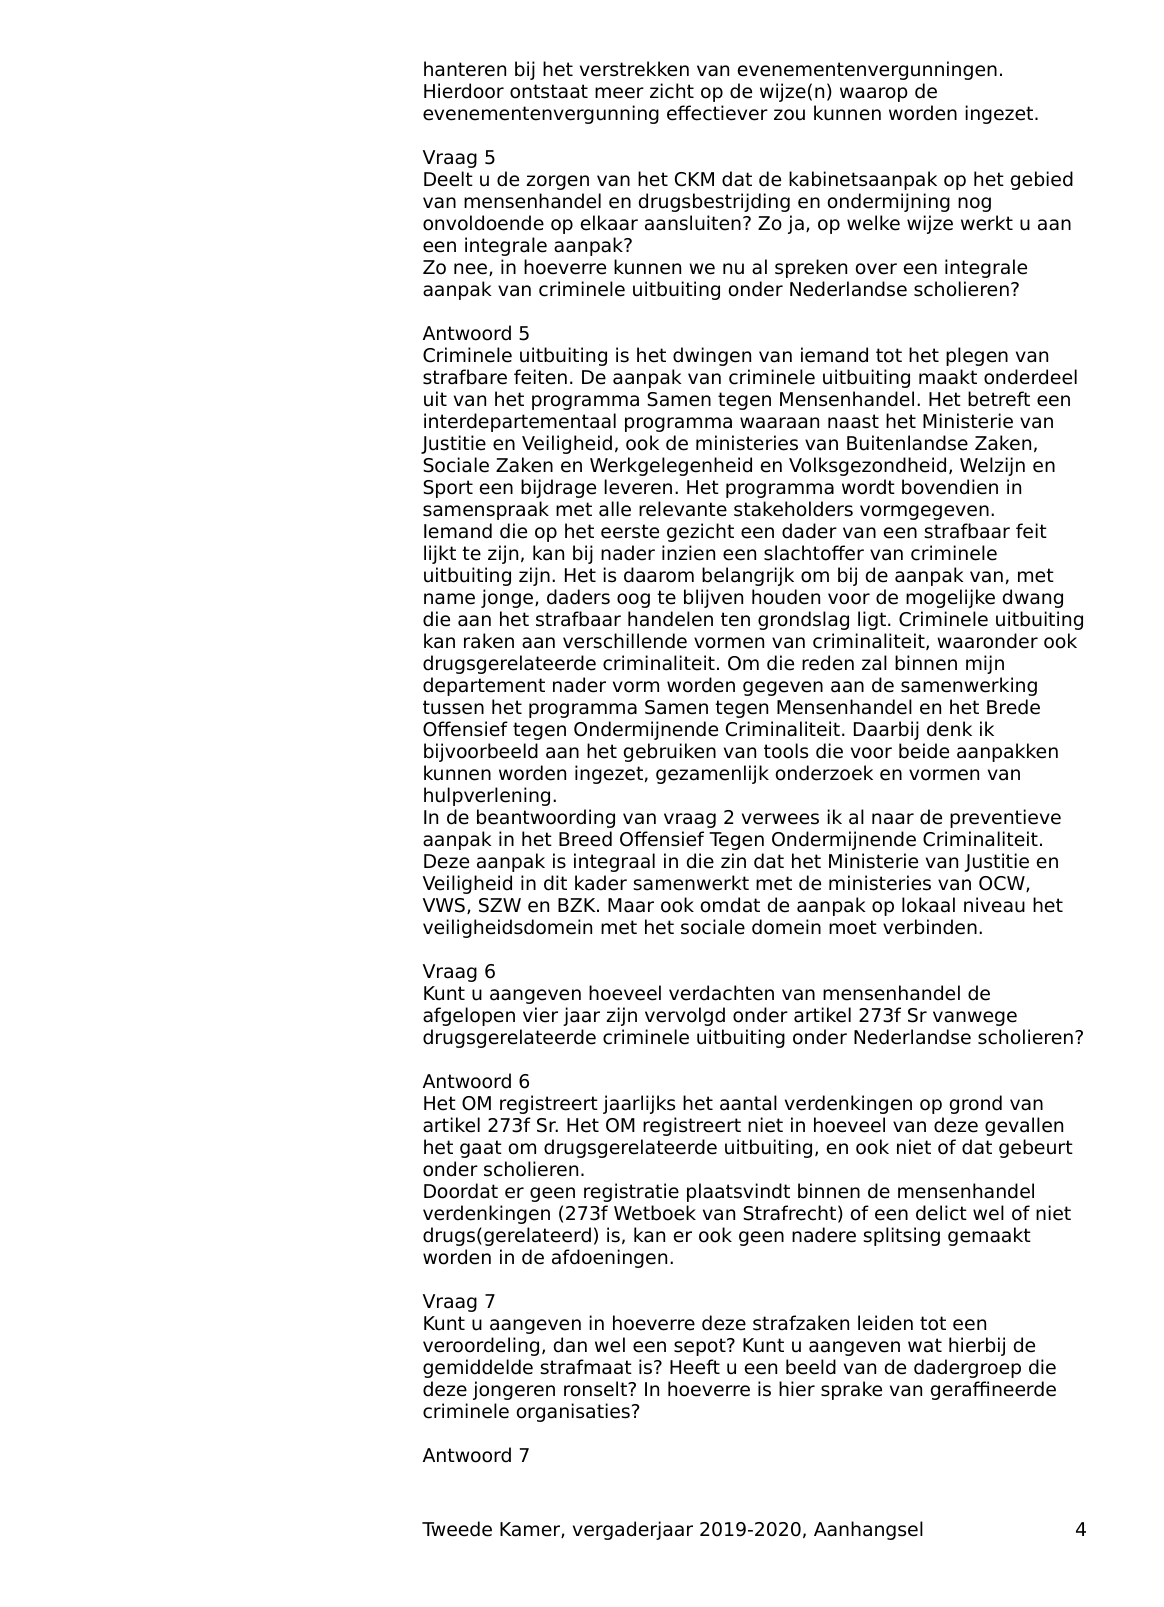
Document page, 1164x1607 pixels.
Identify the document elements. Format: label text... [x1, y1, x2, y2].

text Het OM registreert jaarlijks het aantal verdenkingen op grond van artikel 273f Sr. Het OM registreert niet in hoeveel van deze gevallen het gaat om drugsgerelateerde uitbuiting, en ook niet of dat gebeurt onder scholieren. [422, 1093, 1087, 1181]
text Antwoord 5 [422, 323, 1087, 345]
text Doordat er geen registratie plaatsvindt binnen de mensenhandel verdenkingen (273f Wetboek van Strafrecht) of een delict wel of niet drugs(gerelateerd) is, kan er ook geen nadere splitsing gemaakt worden in de afdoeningen. [422, 1181, 1087, 1269]
text Criminele uitbuiting is het dwingen van iemand tot het plegen van strafbare feiten. De aanpak van criminele uitbuiting maakt onderdeel uit van het programma Samen tegen Mensenhandel. Het betreft een interdepartementaal programma waaraan naast het Ministerie van Justitie en Veiligheid, ook de ministeries van Buitenlandse Zaken, Sociale Zaken en Werkgelegenheid en Volksgezondheid, Welzijn en Sport een bijdrage leveren. Het programma wordt bovendien in samenspraak met alle relevante stakeholders vormgegeven. [422, 345, 1087, 521]
text Antwoord 7 [422, 1445, 1087, 1467]
text Vraag 5 [422, 147, 1087, 169]
text Antwoord 6 [422, 1071, 1087, 1093]
text Deelt u de zorgen van het CKM dat de kabinetsaanpak op het gebied van mensenhandel en drugsbestrijding en ondermijning nog onvoldoende op elkaar aansluiten? Zo ja, op welke wijze werkt u aan een integrale aanpak? [422, 169, 1087, 257]
text Kunt u aangeven hoeveel verdachten van mensenhandel de afgelopen vier jaar zijn vervolgd onder artikel 273f Sr vanwege drugsgerelateerde criminele uitbuiting onder Nederlandse scholieren? [422, 983, 1087, 1049]
text hanteren bij het verstrekken van evenementenvergunningen. Hierdoor ontstaat meer zicht op de wijze(n) waarop de evenementenvergunning effectiever zou kunnen worden ingezet. [422, 59, 1087, 125]
text Iemand die op het eerste gezicht een dader van een strafbaar feit lijkt te zijn, kan bij nader inzien een slachtoffer van criminele uitbuiting zijn. Het is daarom belangrijk om bij de aanpak van, met name jonge, daders oog te blijven houden voor de mogelijke dwang die aan het strafbaar handelen ten grondslag ligt. Criminele uitbuiting kan raken aan verschillende vormen van criminaliteit, waaronder ook drugsgerelateerde criminaliteit. Om die reden zal binnen mijn departement nader vorm worden gegeven aan de samenwerking tussen het programma Samen tegen Mensenhandel en het Brede Offensief tegen Ondermijnende Criminaliteit. Daarbij denk ik bijvoorbeeld aan het gebruiken van tools die voor beide aanpakken kunnen worden ingezet, gezamenlijk onderzoek en vormen van hulpverlening. [422, 521, 1087, 807]
text In de beantwoording van vraag 2 verwees ik al naar de preventieve aanpak in het Breed Offensief Tegen Ondermijnende Criminaliteit. Deze aanpak is integraal in die zin dat het Ministerie van Justitie en Veiligheid in dit kader samenwerkt met de ministeries van OCW, VWS, SZW en BZK. Maar ook omdat de aanpak op lokaal niveau het veiligheidsdomein met het sociale domein moet verbinden. [422, 807, 1087, 939]
text Kunt u aangeven in hoeverre deze strafzaken leiden tot een veroordeling, dan wel een sepot? Kunt u aangeven wat hierbij de gemiddelde strafmaat is? Heeft u een beeld van de dadergroep die deze jongeren ronselt? In hoeverre is hier sprake van geraffineerde criminele organisaties? [422, 1313, 1087, 1423]
text Vraag 6 [422, 961, 1087, 983]
text Vraag 7 [422, 1291, 1087, 1313]
text Zo nee, in hoeverre kunnen we nu al spreken over een integrale aanpak van criminele uitbuiting onder Nederlandse scholieren? [422, 257, 1087, 301]
